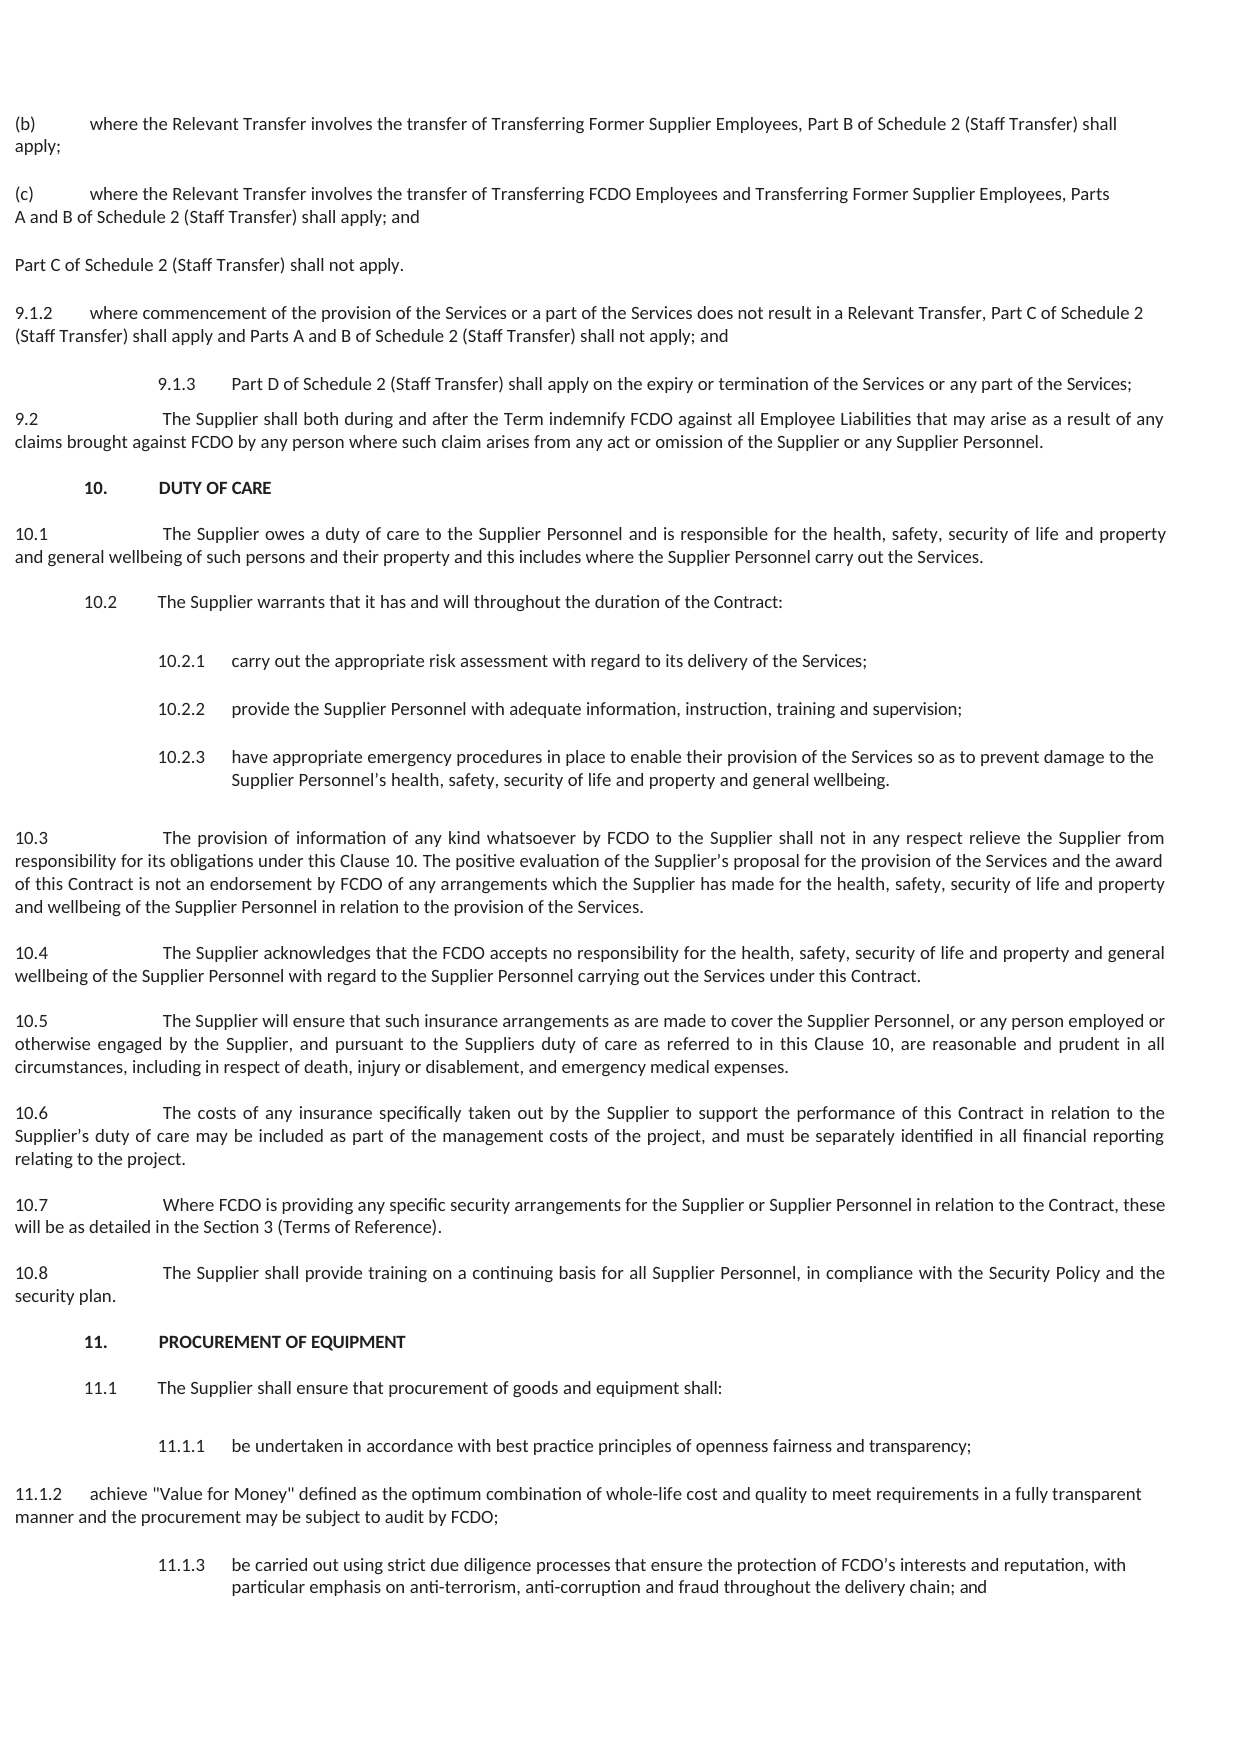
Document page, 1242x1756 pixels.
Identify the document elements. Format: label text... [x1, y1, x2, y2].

list where commencement of the provision of the Services or a part of the Services does not result in a Relevant Transfer, Part C of Schedule 2 (Staff Transfer) shall apply and Parts A and B of Schedule 2 (Staff Transfer) shall not apply; and [14, 301, 1164, 347]
list The Supplier will ensure that such insurance arrangements as are made to cover the Supplier Personnel, or any person employed or otherwise engaged by the Supplier, and pursuant to the Suppliers duty of care as referred to in this Clause 10, are reasonable and prudent in all circumstances, including in respect of death, injury or disablement, and emergency medical expenses. [14, 1009, 1167, 1078]
list Part C of Schedule 2 (Staff Transfer) shall not apply. [0, 253, 1212, 276]
text Supplier Personnel’s health, safety, security of life and property and general wellbeing. [231, 768, 1212, 791]
list provide the Supplier Personnel with adequate information, instruction, training and supervision; [157, 697, 1212, 720]
list achieve "Value for Money" defined as the optimum combination of whole-life cost and quality to meet requirements in a fully transparent manner and the procurement may be subject to audit by FCDO; [14, 1482, 1154, 1528]
list The Supplier shall ensure that procurement of goods and equipment shall: [84, 1376, 1212, 1399]
list The Supplier warrants that it has and will throughout the duration of the Contract: [84, 591, 1212, 613]
list be carried out using strict due diligence processes that ensure the protection of FCDO’s interests and reputation, with [157, 1553, 1212, 1576]
list Part D of Schedule 2 (Staff Transfer) shall apply on the expiry or termination of the Services or any part of the Services; [157, 372, 1212, 395]
list The Supplier owes a duty of care to the Supplier Personnel and is responsible for the health, safety, security of life and property and general wellbeing of such persons and their property and this includes where the Supplier Personnel carry out the Services. [14, 522, 1166, 568]
list The costs of any insurance specifically taken out by the Supplier to support the performance of this Contract in relation to the Supplier’s duty of care may be included as part of the management costs of the project, and must be separately identified in all financial reporting relating to the project. [14, 1101, 1167, 1170]
list where the Relevant Transfer involves the transfer of Transferring FCDO Employees and Transferring Former Supplier Employees, Parts A and B of Schedule 2 (Staff Transfer) shall apply; and [14, 183, 1110, 228]
text particular emphasis on anti-terrorism, anti-corruption and fraud throughout the delivery chain; and [231, 1576, 1212, 1598]
list have appropriate emergency procedures in place to enable their provision of the Services so as to prevent damage to the [157, 745, 1212, 768]
list The Supplier shall provide training on a continuing basis for all Supplier Personnel, in compliance with the Security Policy and the security plan. [14, 1262, 1167, 1307]
subtitle PROCUREMENT OF EQUIPMENT [84, 1330, 1212, 1353]
list The provision of information of any kind whatsoever by FCDO to the Supplier shall not in any respect relieve the Supplier from responsibility for its obligations under this Clause 10. The positive evaluation of the Supplier’s proposal for the provision of the Services and the award of this Contract is not an endorsement by FCDO of any arrangements which the Supplier has made for the health, safety, security of life and property and wellbeing of the Supplier Personnel in relation to the provision of the Services. [14, 826, 1167, 918]
list carry out the appropriate risk assessment with regard to its delivery of the Services; [157, 649, 1212, 672]
list where the Relevant Transfer involves the transfer of Transferring Former Supplier Employees, Part B of Schedule 2 (Staff Transfer) shall apply; [14, 112, 1161, 158]
list Where FCDO is providing any specific security arrangements for the Supplier or Supplier Personnel in relation to the Contract, these will be as detailed in the Section 3 (Terms of Reference). [14, 1193, 1167, 1238]
list be undertaken in accordance with best practice principles of openness fairness and transparency; [157, 1434, 1212, 1457]
list The Supplier shall both during and after the Term indemnify FCDO against all Employee Liabilities that may arise as a result of any claims brought against FCDO by any person where such claim arises from any act or omission of the Supplier or any Supplier Personnel. [14, 408, 1167, 453]
subtitle DUTY OF CARE [84, 476, 1212, 499]
list The Supplier acknowledges that the FCDO accepts no responsibility for the health, safety, security of life and property and general wellbeing of the Supplier Personnel with regard to the Supplier Personnel carrying out the Services under this Contract. [14, 941, 1166, 987]
